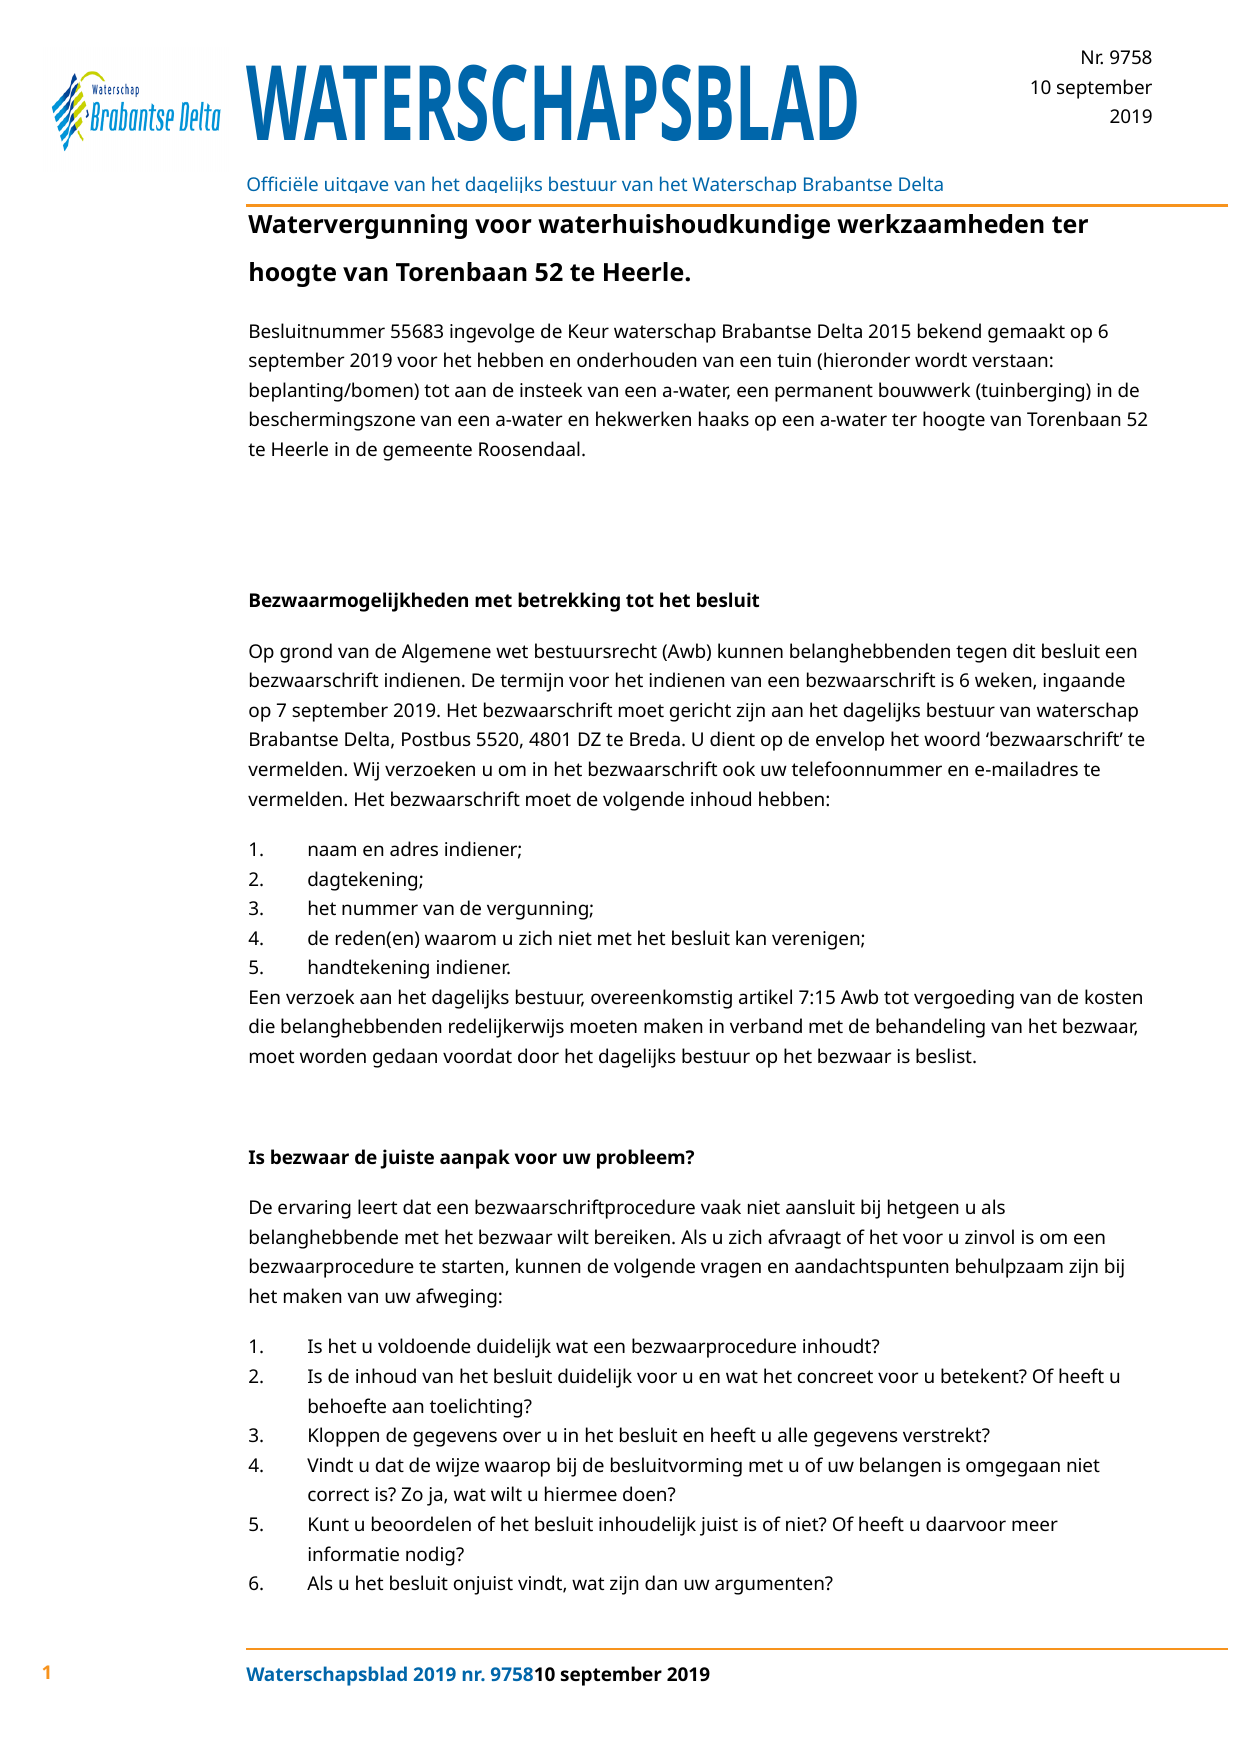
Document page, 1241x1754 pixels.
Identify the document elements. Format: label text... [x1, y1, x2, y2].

list naam en adres indiener; [248, 836, 1152, 862]
picture [41, 47, 231, 172]
list dagtekening; [248, 866, 1152, 892]
list Is de inhoud van het besluit duidelijk voor u en wat het concreet voor u betekent? Of heeft u behoefte aan toelichting? [248, 1363, 1152, 1419]
text Op grond van de Algemene wet bestuursrecht (Awb) kunnen belanghebbenden tegen dit besluit een bezwaarschrift indienen. De termijn voor het indienen van een bezwaarschrift is 6 weken, ingaande op 7 september 2019. Het bezwaarschrift moet gericht zijn aan het dagelijks bestuur van waterschap Brabantse Delta, Postbus 5520, 4801 DZ te Breda. U dient op de envelop het woord ‘bezwaarschrift’ te vermelden. Wij verzoeken u om in het bezwaarschrift ook uw telefoonnummer en e‑mailadres te vermelden. Het bezwaarschrift moet de volgende inhoud hebben: [248, 638, 1152, 812]
list de reden(en) waarom u zich niet met het besluit kan verenigen; [248, 925, 1152, 951]
list Als u het besluit onjuist vindt, wat zijn dan uw argumenten? [248, 1570, 1152, 1596]
text Een verzoek aan het dagelijks bestuur, overeenkomstig artikel 7:15 Awb tot vergoeding van de kosten die belanghebbenden redelijkerwijs moeten maken in verband met de behandeling van het bezwaar, moet worden gedaan voordat door het dagelijks bestuur op het bezwaar is beslist. [248, 984, 1152, 1069]
list Vindt u dat de wijze waarop bij de besluitvorming met u of uw belangen is omgegaan niet correct is? Zo ja, wat wilt u hiermee doen? [248, 1452, 1152, 1507]
text Bezwaarmogelijkheden met betrekking tot het besluit [248, 587, 1152, 613]
list handtekening indiener. [248, 954, 1152, 980]
list Kunt u beoordelen of het besluit inhoudelijk juist is of niet? Of heeft u daarvoor meer informatie nodig? [248, 1511, 1152, 1567]
list Kloppen de gegevens over u in het besluit en heeft u alle gegevens verstrekt? [248, 1422, 1152, 1448]
list het nummer van de vergunning; [248, 895, 1152, 921]
text De ervaring leert dat een bezwaarschriftprocedure vaak niet aansluit bij hetgeen u als belanghebbende met het bezwaar wilt bereiken. Als u zich afvraagt of het voor u zinvol is om een bezwaarprocedure te starten, kunnen de volgende vragen en aandachtspunten behulpzaam zijn bij het maken van uw afweging: [248, 1194, 1152, 1309]
text Is bezwaar de juiste aanpak voor uw probleem? [248, 1144, 1152, 1170]
text Besluitnummer 55683 ingevolge de Keur waterschap Brabantse Delta 2015 bekend gemaakt op 6 september 2019 voor het hebben en onderhouden van een tuin (hieronder wordt verstaan: beplanting/bomen) tot aan de insteek van een a-water, een permanent bouwwerk (tuinberging) in de beschermingszone van een a-water en hekwerken haaks op een a-water ter hoogte van Torenbaan 52 te Heerle in de gemeente Roosendaal. [248, 318, 1152, 462]
text Watervergunning voor waterhuishoudkundige werkzaamheden ter hoogte van Torenbaan 52 te Heerle. [248, 207, 1152, 288]
list Is het u voldoende duidelijk wat een bezwaarprocedure inhoudt? [248, 1334, 1152, 1359]
